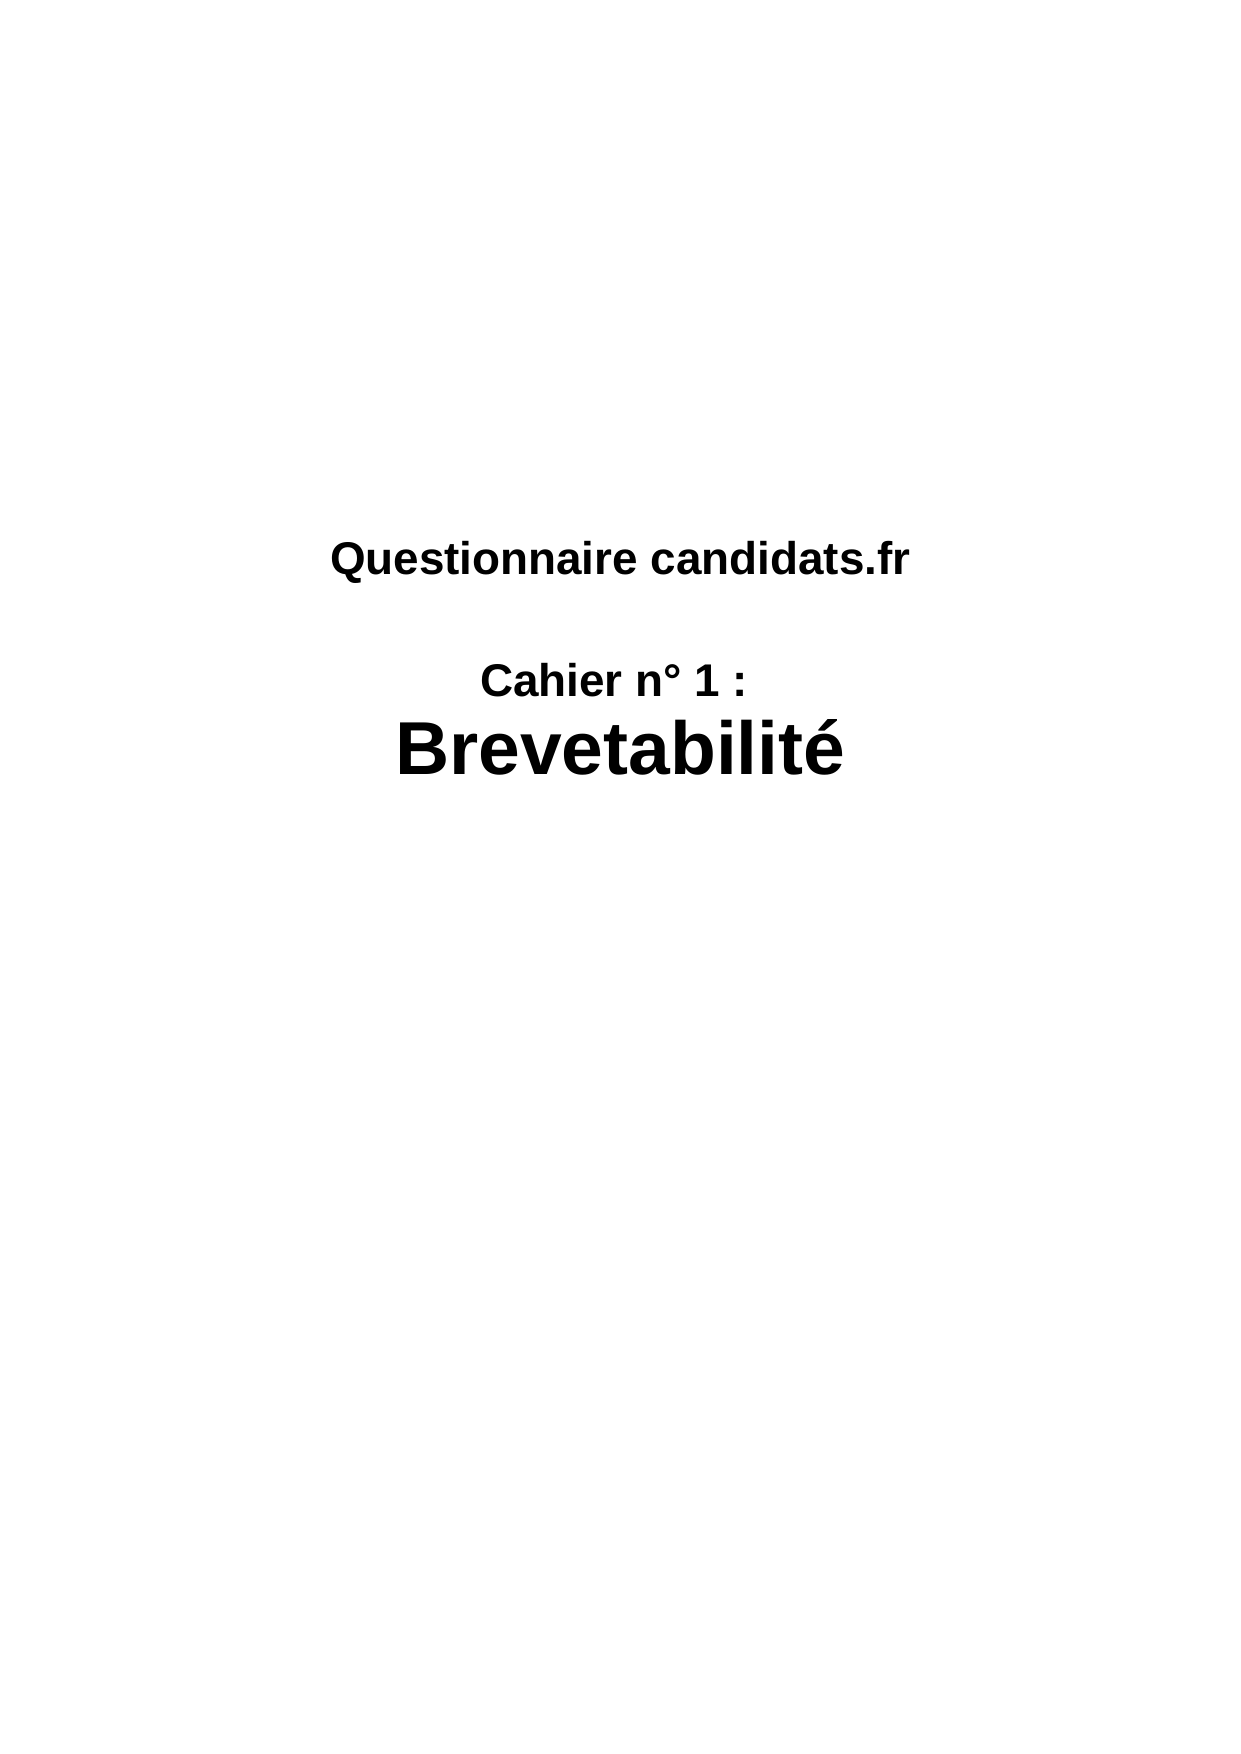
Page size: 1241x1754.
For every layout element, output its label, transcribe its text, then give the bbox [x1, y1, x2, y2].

subtitle Cahier n° 1 : Brevetabilité [118, 655, 1122, 790]
subtitle Questionnaire candidats.fr [118, 533, 1122, 584]
